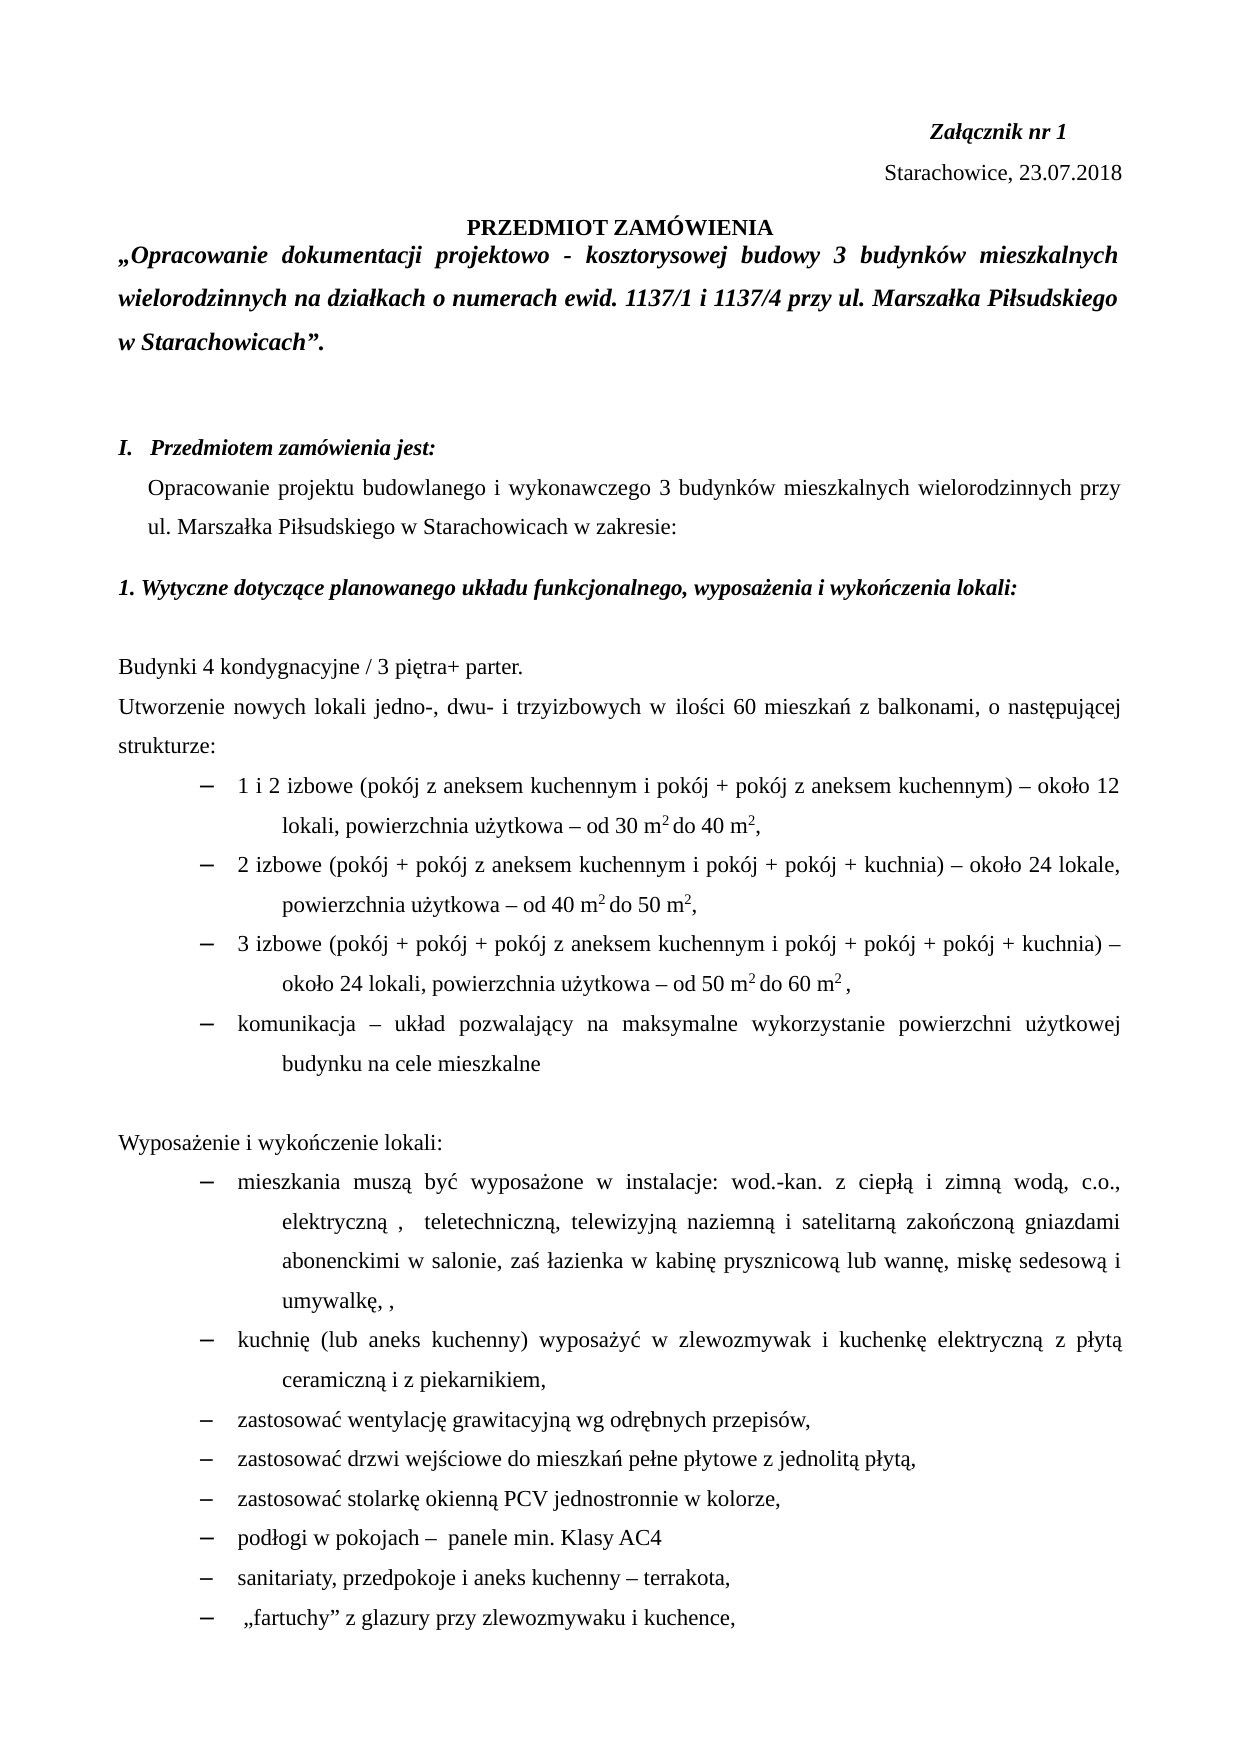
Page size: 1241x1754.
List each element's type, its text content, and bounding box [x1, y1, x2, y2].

list kuchnię (lub aneks kuchenny) wyposażyć w zlewozmywak i kuchenkę elektryczną z płytą ceramiczną i z piekarnikiem, [200, 1327, 1122, 1393]
list zastosować drzwi wejściowe do mieszkań pełne płytowe z jednolitą płytą, [200, 1445, 1122, 1472]
list sanitariaty, przedpokoje i aneks kuchenny – terrakota, [200, 1564, 1122, 1591]
text „Opracowanie dokumentacji projektowo - kosztorysowej budowy 3 budynków mieszkalnych wielorodzinnych na działkach o numerach ewid. 1137/1 i 1137/4 przy ul. Marszałka Piłsudskiego w Starachowicach”. [118, 240, 1122, 355]
list zastosować stolarkę okienną PCV jednostronnie w kolorze, [200, 1485, 1122, 1511]
list podłogi w pokojach – panele min. Klasy AC4 [200, 1524, 1122, 1551]
list mieszkania muszą być wyposażone w instalacje: wod.-kan. z ciepłą i zimną wodą, c.o., elektryczną , teletechniczną, telewizyjną naziemną i satelitarną zakończoną gniazdami abonenckimi w salonie, zaś łazienka w kabinę prysznicową lub wannę, miskę sedesową i umywalkę, , [200, 1168, 1122, 1313]
list zastosować wentylację grawitacyjną wg odrębnych przepisów, [200, 1406, 1122, 1432]
text Opracowanie projektu budowlanego i wykonawczego 3 budynków mieszkalnych wielorodzinnych przy ul. Marszałka Piłsudskiego w Starachowicach w zakresie: [148, 474, 1122, 540]
text Budynki 4 kondygnacyjne / 3 piętra+ parter. [118, 614, 1122, 680]
text I. Przedmiotem zamówienia jest: [118, 434, 1122, 461]
list 3 izbowe (pokój + pokój + pokój z aneksem kuchennym i pokój + pokój + pokój + kuchnia) – około 24 lokali, powierzchnia użytkowa – od 50 m2 do 60 m2 , [200, 931, 1122, 997]
text PRZEDMIOT ZAMÓWIENIA [118, 214, 1122, 240]
text Wyposażenie i wykończenie lokali: [118, 1129, 1122, 1155]
text Starachowice, 23.07.2018 [118, 159, 1122, 185]
list komunikacja – układ pozwalający na maksymalne wykorzystanie powierzchni użytkowej budynku na cele mieszkalne [200, 1010, 1122, 1076]
text 1. Wytyczne dotyczące planowanego układu funkcjonalnego, wyposażenia i wykończenia lokali: [118, 574, 1122, 601]
text Utworzenie nowych lokali jedno-, dwu- i trzyizbowych w ilości 60 mieszkań z balkonami, o następującej strukturze: [118, 693, 1122, 759]
list 1 i 2 izbowe (pokój z aneksem kuchennym i pokój + pokój z aneksem kuchennym) – około 12 lokali, powierzchnia użytkowa – od 30 m2 do 40 m2, [200, 772, 1122, 838]
text Załącznik nr 1 [118, 118, 1122, 144]
list 2 izbowe (pokój + pokój z aneksem kuchennym i pokój + pokój + kuchnia) – około 24 lokale, powierzchnia użytkowa – od 40 m2 do 50 m2, [200, 851, 1122, 917]
list „fartuchy” z glazury przy zlewozmywaku i kuchence, [200, 1604, 1122, 1631]
